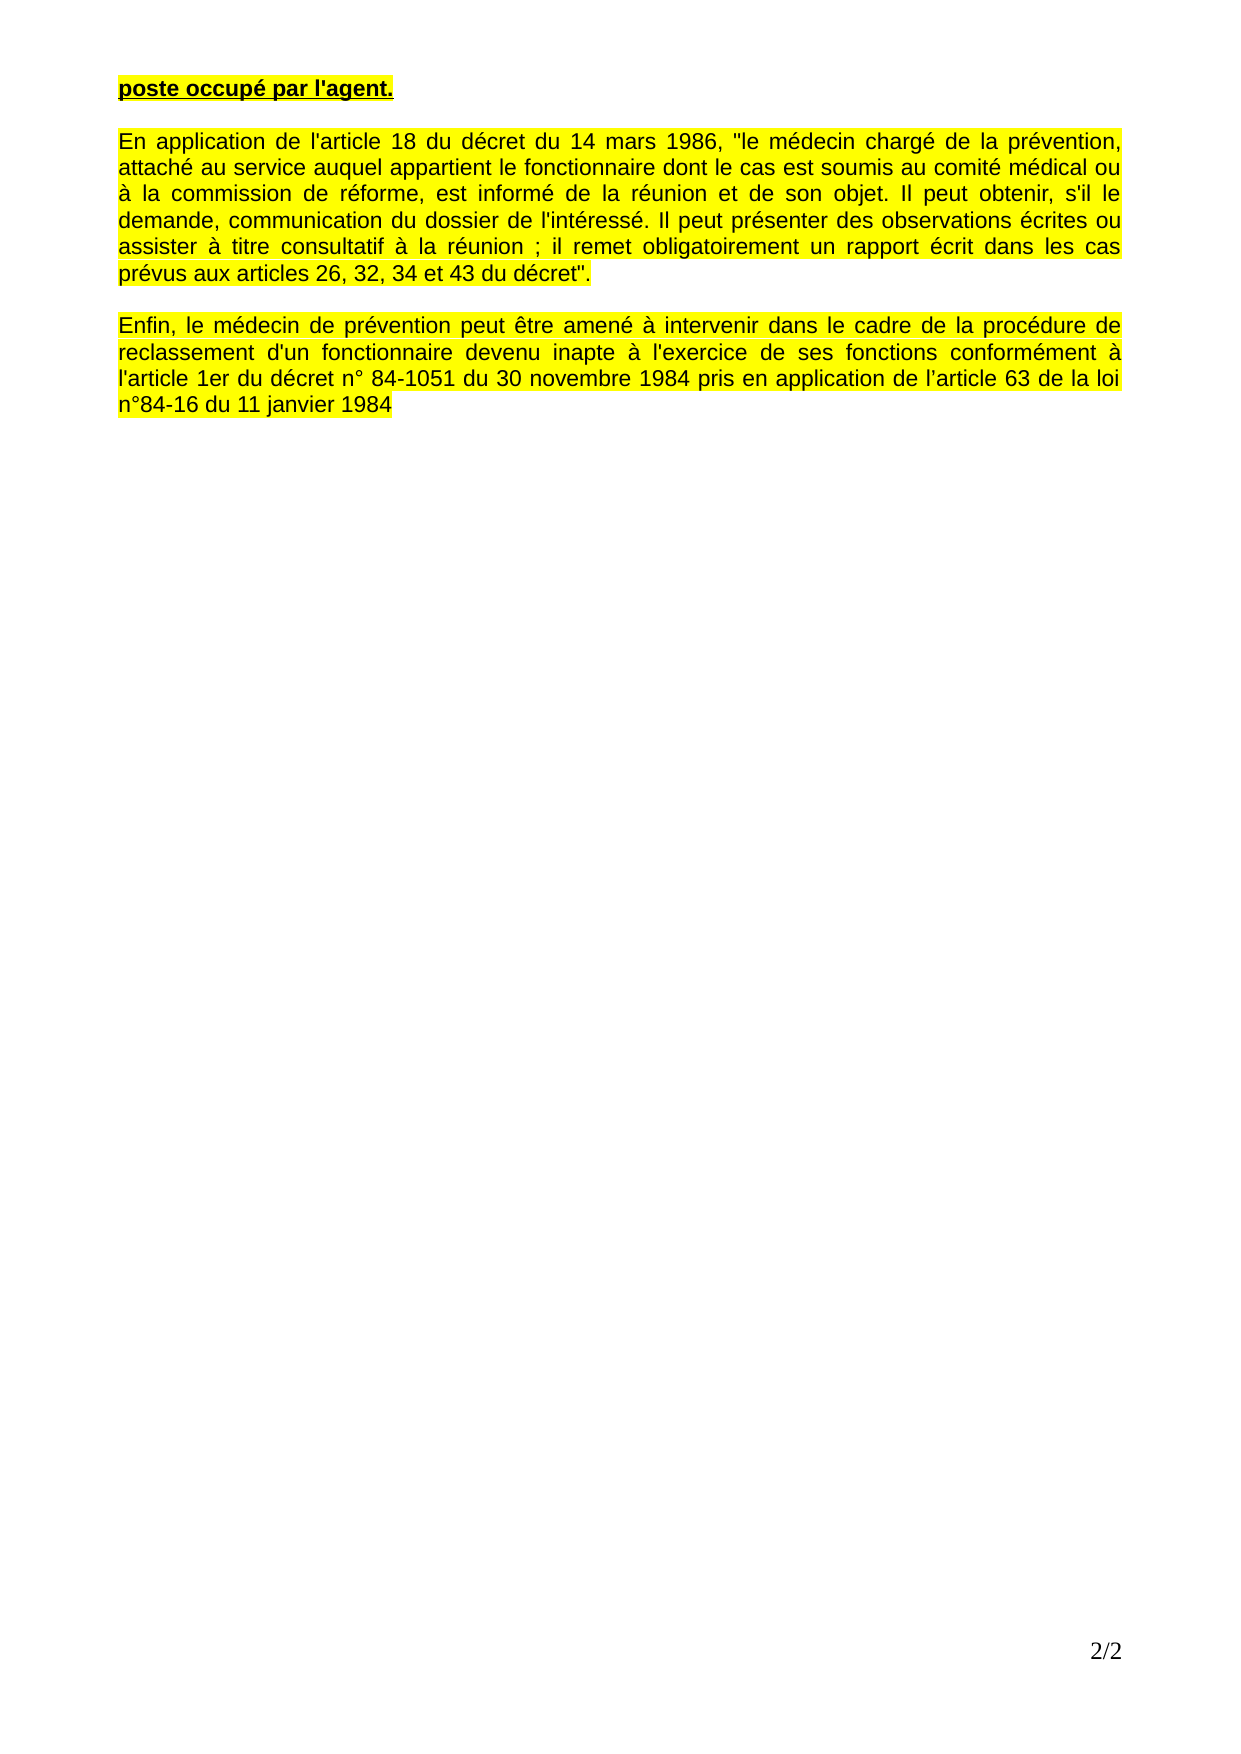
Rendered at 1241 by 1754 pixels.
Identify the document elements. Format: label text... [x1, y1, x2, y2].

text Enfin, le médecin de prévention peut être amené à intervenir dans le cadre de la procédure de reclassement d'un fonctionnaire devenu inapte à l'exercice de ses fonctions conformément à l'article 1er du décret n° 84-1051 du 30 novembre 1984 pris en application de l’article 63 de la loi n°84-16 du 11 janvier 1984 [118, 312, 1122, 418]
text poste occupé par l'agent. [118, 75, 1122, 101]
text En application de l'article 18 du décret du 14 mars 1986, "le médecin chargé de la prévention, attaché au service auquel appartient le fonctionnaire dont le cas est soumis au comité médical ou à la commission de réforme, est informé de la réunion et de son objet. Il peut obtenir, s'il le demande, communication du dossier de l'intéressé. Il peut présenter des observations écrites ou assister à titre consultatif à la réunion ; il remet obligatoirement un rapport écrit dans les cas prévus aux articles 26, 32, 34 et 43 du décret". [118, 128, 1122, 286]
